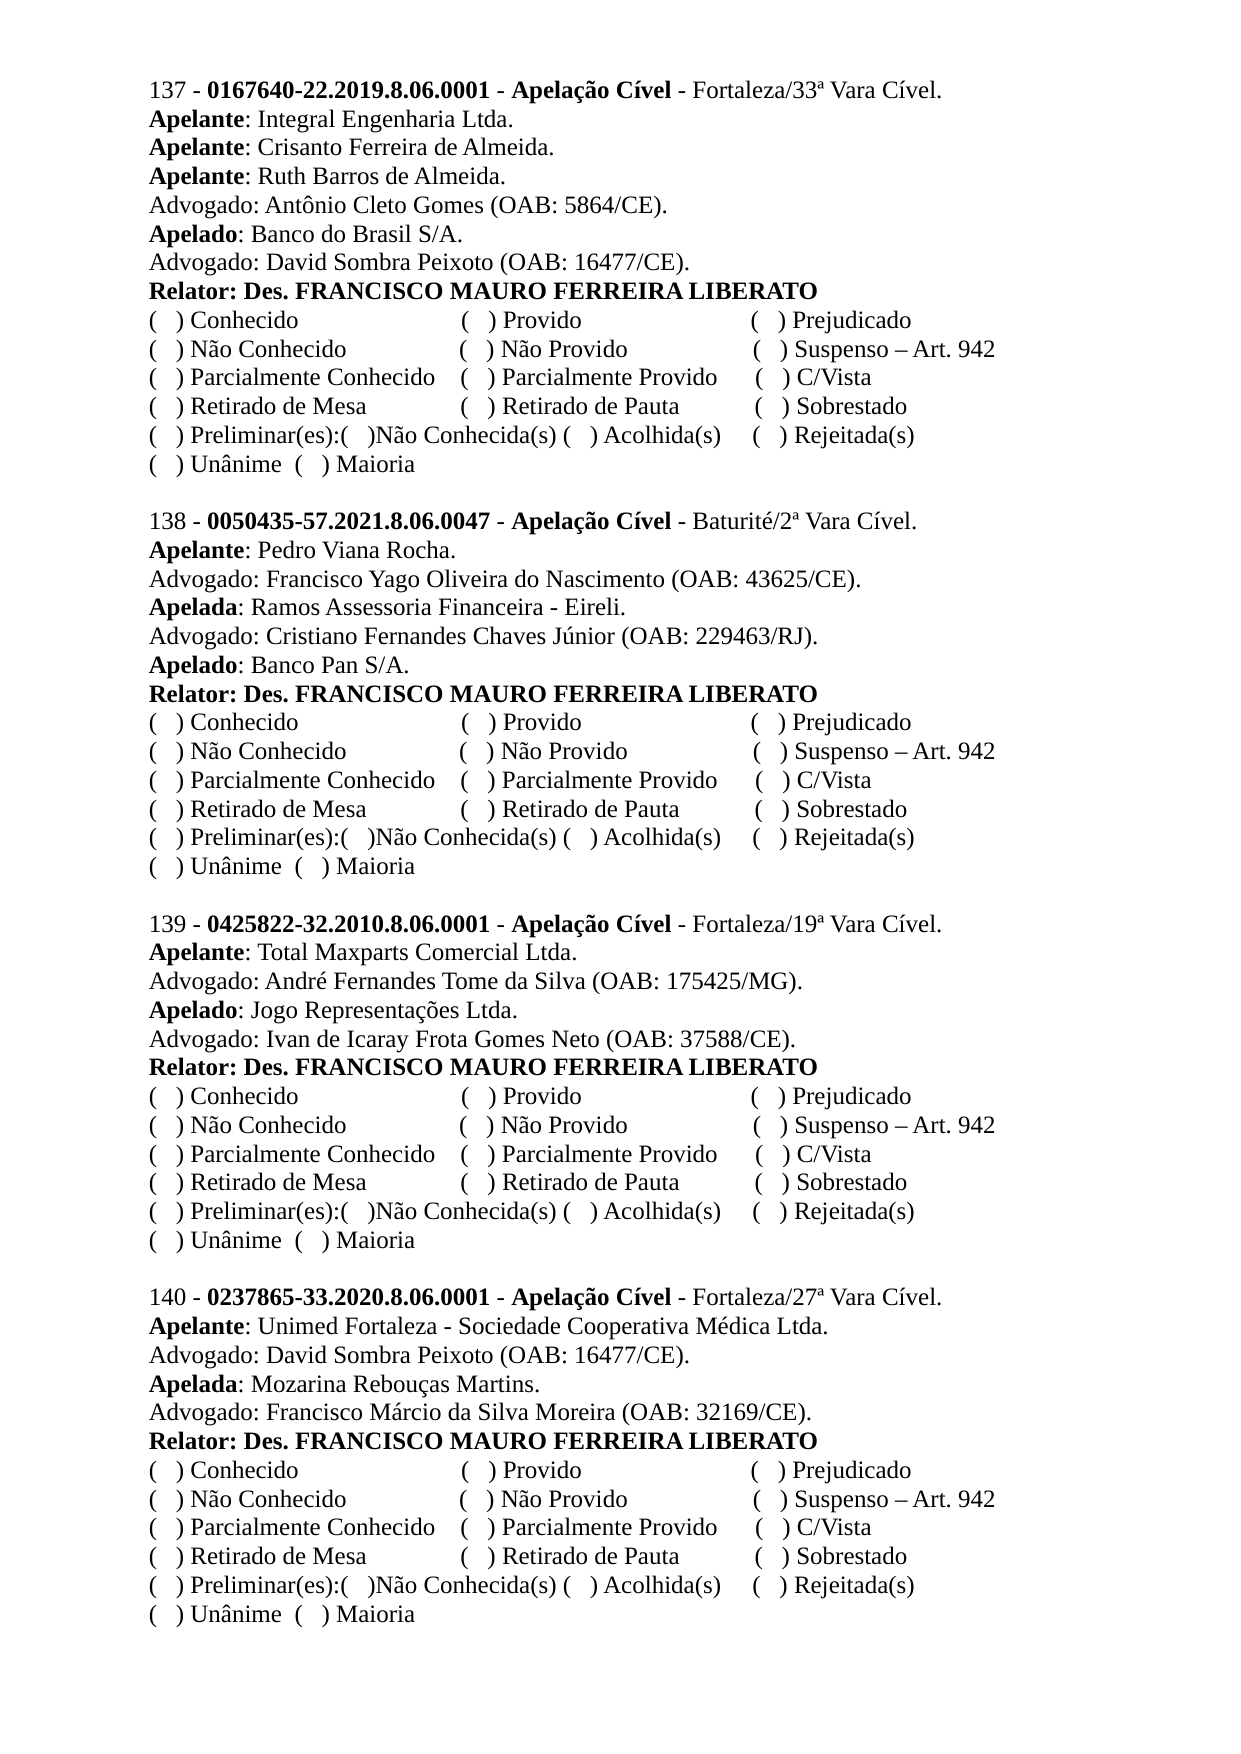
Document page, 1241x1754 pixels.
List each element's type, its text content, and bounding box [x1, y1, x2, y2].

text ( ) Parcialmente Conhecido ( ) Parcialmente Provido ( ) C/Vista [148, 1512, 1158, 1541]
text ( ) Conhecido ( ) Provido ( ) Prejudicado [148, 707, 1141, 736]
text ( ) Não Conhecido ( ) Não Provido ( ) Suspenso – Art. 942 [148, 1110, 1158, 1139]
text Advogado: David Sombra Peixoto (OAB: 16477/CE). [148, 1340, 1141, 1369]
text ( ) Preliminar(es):( )Não Conhecida(s) ( ) Acolhida(s) ( ) Rejeitada(s) [148, 1570, 1158, 1599]
text ( ) Conhecido ( ) Provido ( ) Prejudicado [148, 305, 1141, 334]
text ( ) Preliminar(es):( )Não Conhecida(s) ( ) Acolhida(s) ( ) Rejeitada(s) [148, 1196, 1158, 1225]
text ( ) Não Conhecido ( ) Não Provido ( ) Suspenso – Art. 942 [148, 736, 1158, 765]
text Relator: Des. FRANCISCO MAURO FERREIRA LIBERATO [148, 276, 1141, 305]
text ( ) Parcialmente Conhecido ( ) Parcialmente Provido ( ) C/Vista [148, 1139, 1158, 1167]
text 140 - 0237865-33.2020.8.06.0001 - Apelação Cível - Fortaleza/27ª Vara Cível. [148, 1282, 1141, 1311]
text Advogado: Cristiano Fernandes Chaves Júnior (OAB: 229463/RJ). [148, 621, 1141, 650]
text ( ) Conhecido ( ) Provido ( ) Prejudicado [148, 1455, 1141, 1484]
text Advogado: Francisco Márcio da Silva Moreira (OAB: 32169/CE). [148, 1397, 1141, 1426]
text 138 - 0050435-57.2021.8.06.0047 - Apelação Cível - Baturité/2ª Vara Cível. [148, 506, 1141, 535]
text ( ) Parcialmente Conhecido ( ) Parcialmente Provido ( ) C/Vista [148, 362, 1158, 391]
text Apelado: Banco do Brasil S/A. [148, 219, 1141, 247]
text Apelante: Total Maxparts Comercial Ltda. [148, 937, 1141, 966]
text Apelada: Mozarina Rebouças Martins. [148, 1369, 1141, 1397]
text Relator: Des. FRANCISCO MAURO FERREIRA LIBERATO [148, 1426, 1141, 1455]
text Relator: Des. FRANCISCO MAURO FERREIRA LIBERATO [148, 1052, 1141, 1081]
text Apelante: Integral Engenharia Ltda. [148, 104, 1141, 132]
text Advogado: André Fernandes Tome da Silva (OAB: 175425/MG). [148, 966, 1141, 995]
text ( ) Parcialmente Conhecido ( ) Parcialmente Provido ( ) C/Vista [148, 765, 1158, 794]
text ( ) Preliminar(es):( )Não Conhecida(s) ( ) Acolhida(s) ( ) Rejeitada(s) [148, 822, 1158, 851]
text Advogado: Ivan de Icaray Frota Gomes Neto (OAB: 37588/CE). [148, 1024, 1141, 1052]
text ( ) Conhecido ( ) Provido ( ) Prejudicado [148, 1081, 1141, 1110]
text Apelante: Ruth Barros de Almeida. [148, 161, 1141, 190]
text ( ) Unânime ( ) Maioria [148, 851, 1158, 880]
text 137 - 0167640-22.2019.8.06.0001 - Apelação Cível - Fortaleza/33ª Vara Cível. [148, 75, 1141, 104]
text ( ) Unânime ( ) Maioria [148, 1225, 1158, 1254]
text Advogado: Francisco Yago Oliveira do Nascimento (OAB: 43625/CE). [148, 564, 1141, 592]
text Apelante: Unimed Fortaleza - Sociedade Cooperativa Médica Ltda. [148, 1311, 1141, 1340]
text ( ) Retirado de Mesa ( ) Retirado de Pauta ( ) Sobrestado [148, 1167, 1158, 1196]
text Apelante: Crisanto Ferreira de Almeida. [148, 132, 1141, 161]
text ( ) Retirado de Mesa ( ) Retirado de Pauta ( ) Sobrestado [148, 794, 1158, 822]
text ( ) Unânime ( ) Maioria [148, 1599, 1158, 1627]
text ( ) Unânime ( ) Maioria [148, 449, 1158, 477]
text Apelada: Ramos Assessoria Financeira - Eireli. [148, 592, 1141, 621]
text ( ) Preliminar(es):( )Não Conhecida(s) ( ) Acolhida(s) ( ) Rejeitada(s) [148, 420, 1158, 449]
text 139 - 0425822-32.2010.8.06.0001 - Apelação Cível - Fortaleza/19ª Vara Cível. [148, 909, 1141, 937]
text Relator: Des. FRANCISCO MAURO FERREIRA LIBERATO [148, 679, 1141, 707]
text ( ) Não Conhecido ( ) Não Provido ( ) Suspenso – Art. 942 [148, 1484, 1158, 1512]
text Apelado: Banco Pan S/A. [148, 650, 1141, 679]
text ( ) Retirado de Mesa ( ) Retirado de Pauta ( ) Sobrestado [148, 1541, 1158, 1570]
text Apelado: Jogo Representações Ltda. [148, 995, 1141, 1024]
text ( ) Não Conhecido ( ) Não Provido ( ) Suspenso – Art. 942 [148, 334, 1158, 362]
text Advogado: Antônio Cleto Gomes (OAB: 5864/CE). [148, 190, 1141, 219]
text ( ) Retirado de Mesa ( ) Retirado de Pauta ( ) Sobrestado [148, 391, 1158, 420]
text Apelante: Pedro Viana Rocha. [148, 535, 1141, 564]
text Advogado: David Sombra Peixoto (OAB: 16477/CE). [148, 247, 1141, 276]
